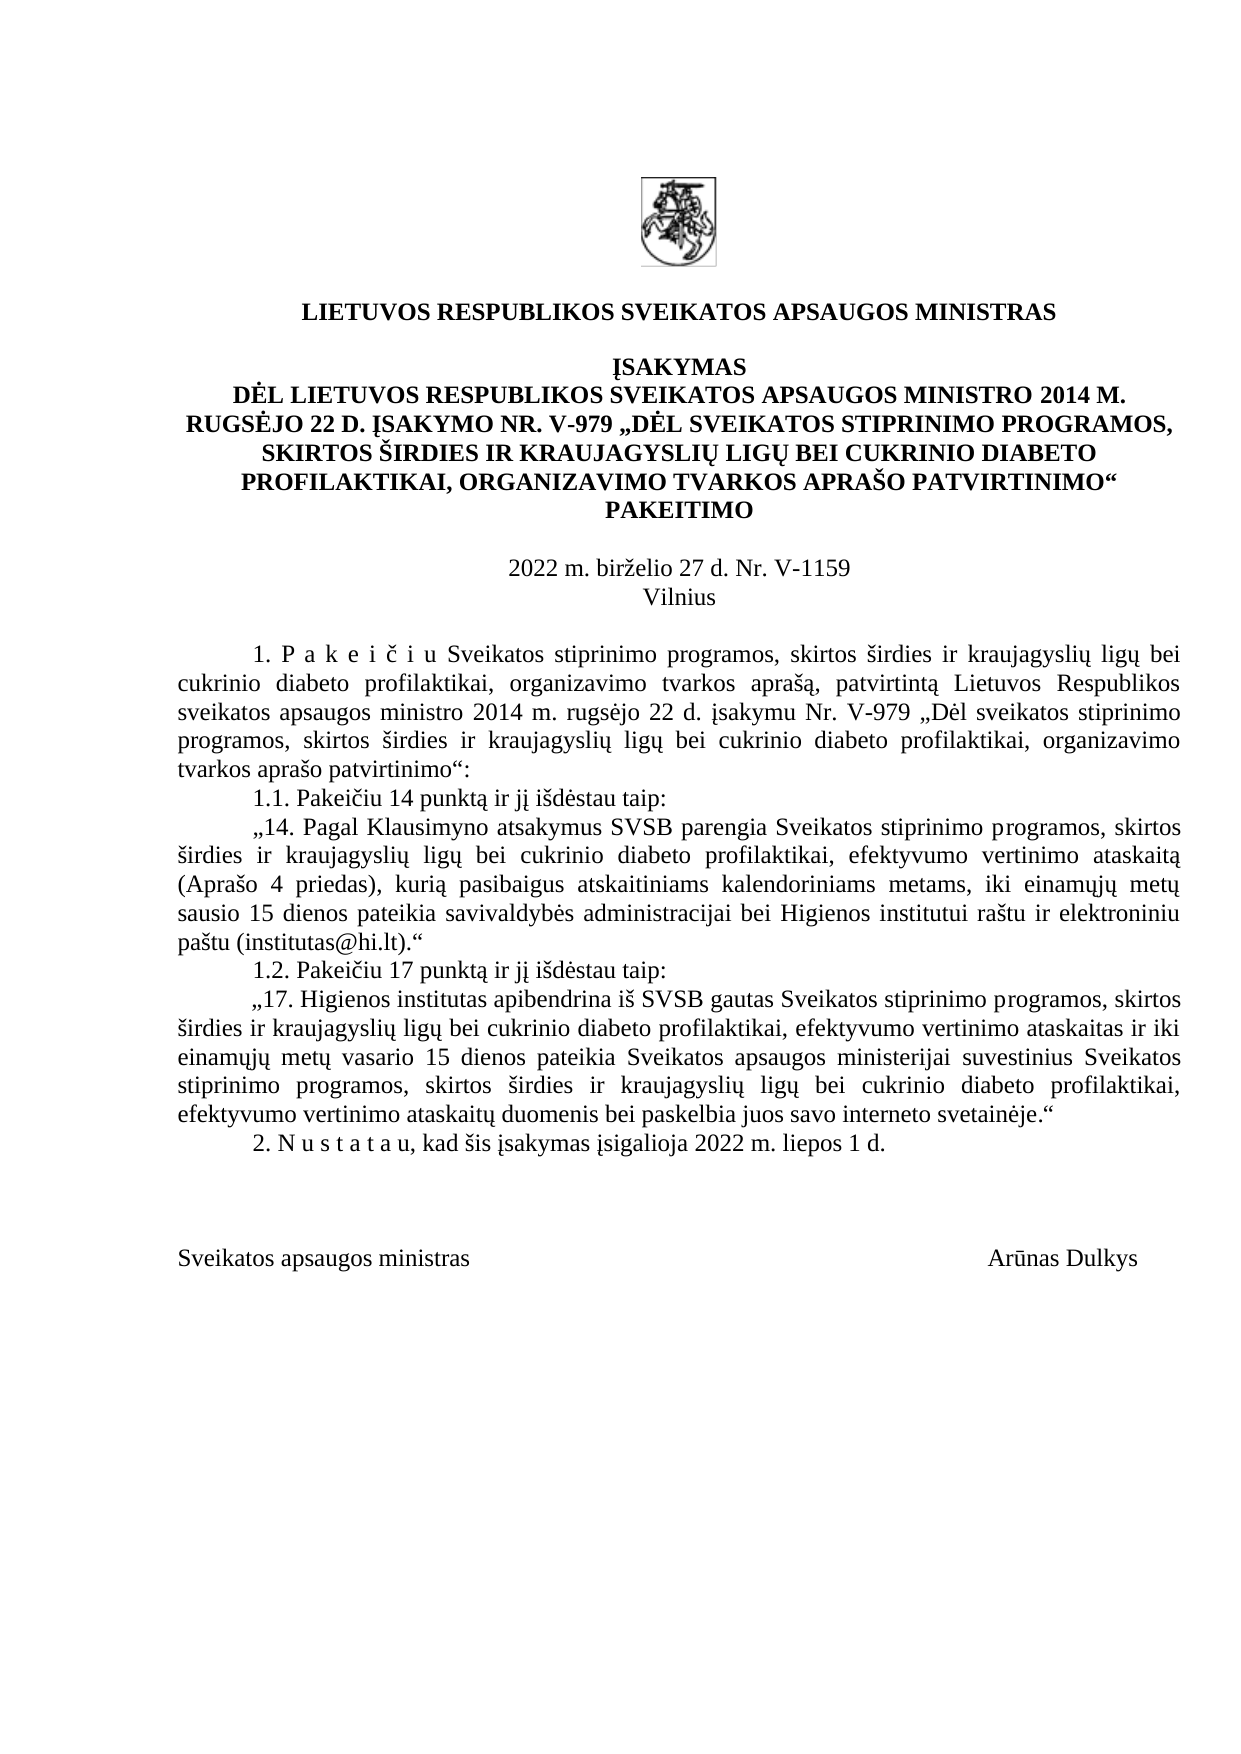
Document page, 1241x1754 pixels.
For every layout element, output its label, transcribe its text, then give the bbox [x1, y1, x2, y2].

text Sveikatos apsaugos ministras Arūnas Dulkys [177, 1243, 1181, 1272]
text 1.2. Pakeičiu 17 punktą ir jį išdėstau taip: [177, 955, 1181, 984]
text Vilnius [177, 582, 1181, 610]
text DĖL LIETUVOS RESPUBLIKOS SVEIKATOS APSAUGOS MINISTRO 2014 M. RUGSĖJO 22 D. ĮSAKYMO NR. V-979 „DĖL SVEIKATOS STIPRINIMO PROGRAMOS, SKIRTOS ŠIRDIES IR KRAUJAGYSLIŲ LIGŲ BEI CUKRINIO DIABETO PROFILAKTIKAI, ORGANIZAVIMO TVARKOS APRAŠO PATVIRTINIMO“ PAKEITIMO [177, 380, 1181, 524]
text 1.1. Pakeičiu 14 punktą ir jį išdėstau taip: [177, 783, 1181, 812]
text 2. N u s t a t a u, kad šis įsakymas įsigalioja 2022 m. liepos 1 d. [177, 1128, 1181, 1157]
text 2022 m. birželio 27 d. Nr. V-1159 [177, 553, 1181, 582]
text „17. Higienos institutas apibendrina iš SVSB gautas Sveikatos stiprinimo programos, skirtos širdies ir kraujagyslių ligų bei cukrinio diabeto profilaktikai, efektyvumo vertinimo ataskaitas ir iki einamųjų metų vasario 15 dienos pateikia Sveikatos apsaugos ministerijai suvestinius Sveikatos stiprinimo programos, skirtos širdies ir kraujagyslių ligų bei cukrinio diabeto profilaktikai, efektyvumo vertinimo ataskaitų duomenis bei paskelbia juos savo interneto svetainėje.“ [177, 984, 1181, 1128]
text LIETUVOS RESPUBLIKOS SVEIKATOS APSAUGOS MINISTRAS [177, 297, 1181, 325]
text ĮSAKYMAS [177, 352, 1181, 380]
text „14. Pagal Klausimyno atsakymus SVSB parengia Sveikatos stiprinimo programos, skirtos širdies ir kraujagyslių ligų bei cukrinio diabeto profilaktikai, efektyvumo vertinimo ataskaitą (Aprašo 4 priedas), kurią pasibaigus atskaitiniams kalendoriniams metams, iki einamųjų metų sausio 15 dienos pateikia savivaldybės administracijai bei Higienos institutui raštu ir elektroniniu paštu (institutas@hi.lt).“ [177, 812, 1181, 955]
text 1. P a k e i č i u Sveikatos stiprinimo programos, skirtos širdies ir kraujagyslių ligų bei cukrinio diabeto profilaktikai, organizavimo tvarkos aprašą, patvirtintą Lietuvos Respublikos sveikatos apsaugos ministro 2014 m. rugsėjo 22 d. įsakymu Nr. V-979 „Dėl sveikatos stiprinimo programos, skirtos širdies ir kraujagyslių ligų bei cukrinio diabeto profilaktikai, organizavimo tvarkos aprašo patvirtinimo“: [177, 639, 1181, 783]
